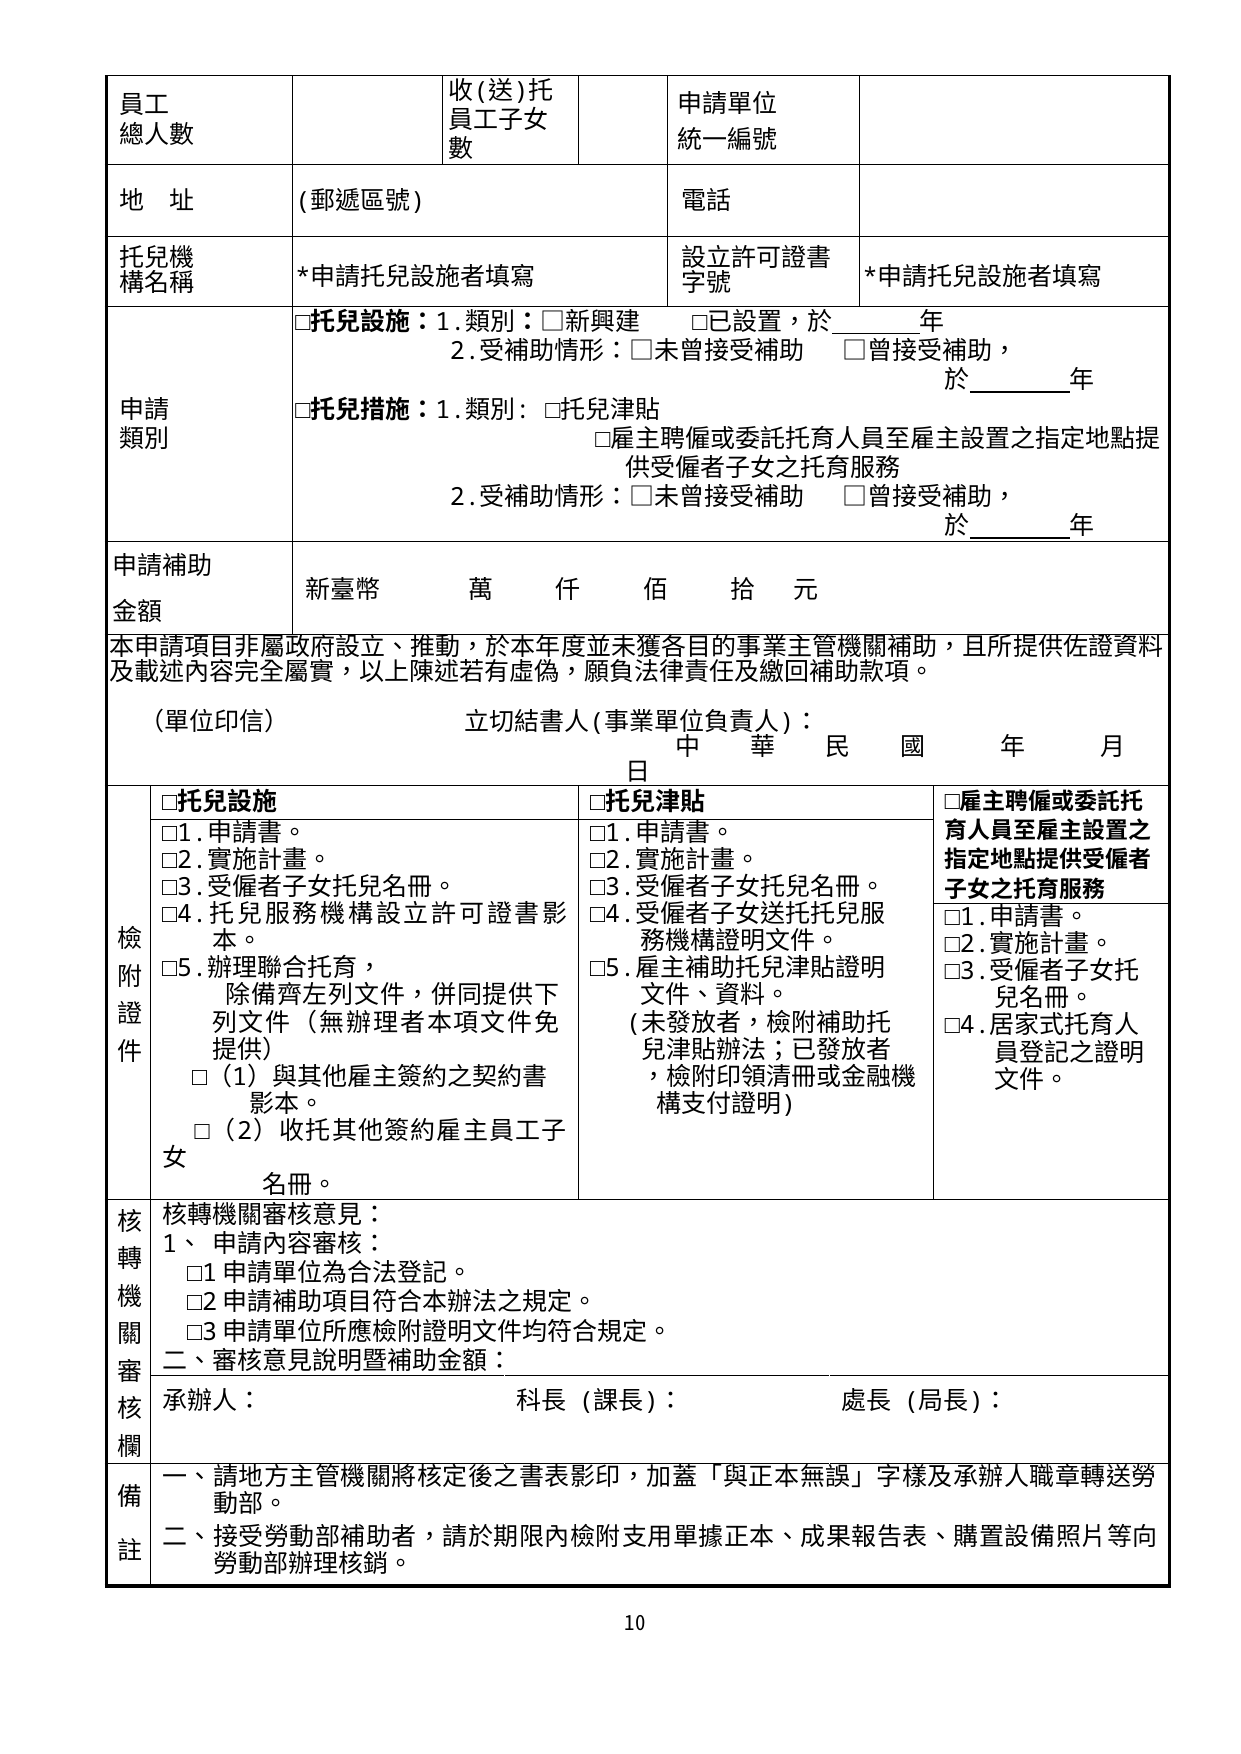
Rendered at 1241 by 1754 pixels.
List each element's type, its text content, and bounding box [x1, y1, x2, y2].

table_cell 地 址 [108, 165, 292, 236]
table_cell [860, 76, 1168, 163]
table_cell □1.申請書。 □2.實施計畫。 □3.受僱者子女托兒名冊。 □4.受僱者子女送托托兒服 務機構證明文件。 □5.雇主補助托兒津貼證明 文件、資料。 (未發放者，檢附補助托 兒津貼辦法；已發放者 ，檢附印領清冊或金融機 構支付證明) [579, 820, 933, 1199]
table_cell □托兒設施 [151, 786, 578, 819]
table_cell 設立許可證書字號 [668, 237, 859, 306]
table_cell 申請補助 金額 [108, 542, 292, 634]
table_cell [579, 76, 667, 163]
table_cell 托兒機 構名稱 [108, 237, 292, 306]
table_cell 備 註 [108, 1464, 150, 1584]
table_cell 承辦人： [151, 1376, 504, 1462]
table_cell 新臺幣 萬 仟 佰 拾 元 [293, 542, 1168, 634]
table_cell 檢附證件 [108, 786, 150, 1199]
table_cell 電話 [668, 165, 859, 236]
table_cell □雇主聘僱或委託托育人員至雇主設置之指定地點提供受僱者子女之托育服務 [934, 786, 1168, 903]
table_cell 申請 類別 [108, 307, 292, 541]
table_cell *申請托兒設施者填寫 [860, 237, 1168, 306]
table_cell □1.申請書。 □2.實施計畫。 □3.受僱者子女托 兒名冊。 □4.居家式托育人 員登記之證明 文件。 [934, 904, 1168, 1199]
table_cell □托兒津貼 [579, 786, 933, 819]
table_cell 員工 總人數 [108, 76, 292, 163]
table_cell [293, 76, 442, 163]
table_cell □1.申請書。 □2.實施計畫。 □3.受僱者子女托兒名冊。 □4.托兒服務機構設立許可證書影本。 □5.辦理聯合托育， 除備齊左列文件，併同提供下列文件（無辦理者本項文件免提供） □（1）與其他雇主簽約之契約書 影本。 □（2）收托其他簽約雇主員工子女 名冊。 [151, 820, 578, 1199]
table_cell (郵遞區號) [293, 165, 667, 236]
table_cell [860, 165, 1168, 236]
table_cell □托兒設施：1.類別：□新興建 □已設置，於 年 2.受補助情形：□未曾接受補助 □曾接受補助， 於 年 □托兒措施：1.類別: □托兒津貼 □雇主聘僱或委託托育人員至雇主設置之指定地點提 供受僱者子女之托育服務 2.受補助情形：□未曾接受補助 □曾接受補助， 於 年 [293, 307, 1168, 541]
table_cell 申請單位 統一編號 [668, 76, 859, 163]
table_cell 處長 (局長)： [830, 1376, 1168, 1462]
table_cell 核轉機關審核意見： 申請內容審核： □1申請單位為合法登記。 □2申請補助項目符合本辦法之規定。 □3申請單位所應檢附證明文件均符合規定。 二、審核意見說明暨補助金額： [151, 1200, 1168, 1375]
table_cell 收(送)托員工子女數 [443, 76, 578, 163]
table_cell *申請托兒設施者填寫 [293, 237, 667, 306]
table_cell 核轉機關審核欄 [108, 1200, 150, 1462]
table_cell 一、請地方主管機關將核定後之書表影印，加蓋「與正本無誤」字樣及承辦人職章轉送勞動部。 二、接受勞動部補助者，請於期限內檢附支用單據正本、成果報告表、購置設備照片等向勞動部辦理核銷。 [151, 1464, 1168, 1584]
table_cell 科長 (課長)： [505, 1376, 829, 1462]
table_cell 本申請項目非屬政府設立、推動，於本年度並未獲各目的事業主管機關補助，且所提供佐證資料及載述內容完全屬實，以上陳述若有虛偽，願負法律責任及繳回補助款項。 （單位印信） 立切結書人(事業單位負責人)： 中 華 民 國 年 月 日 [108, 635, 1168, 785]
